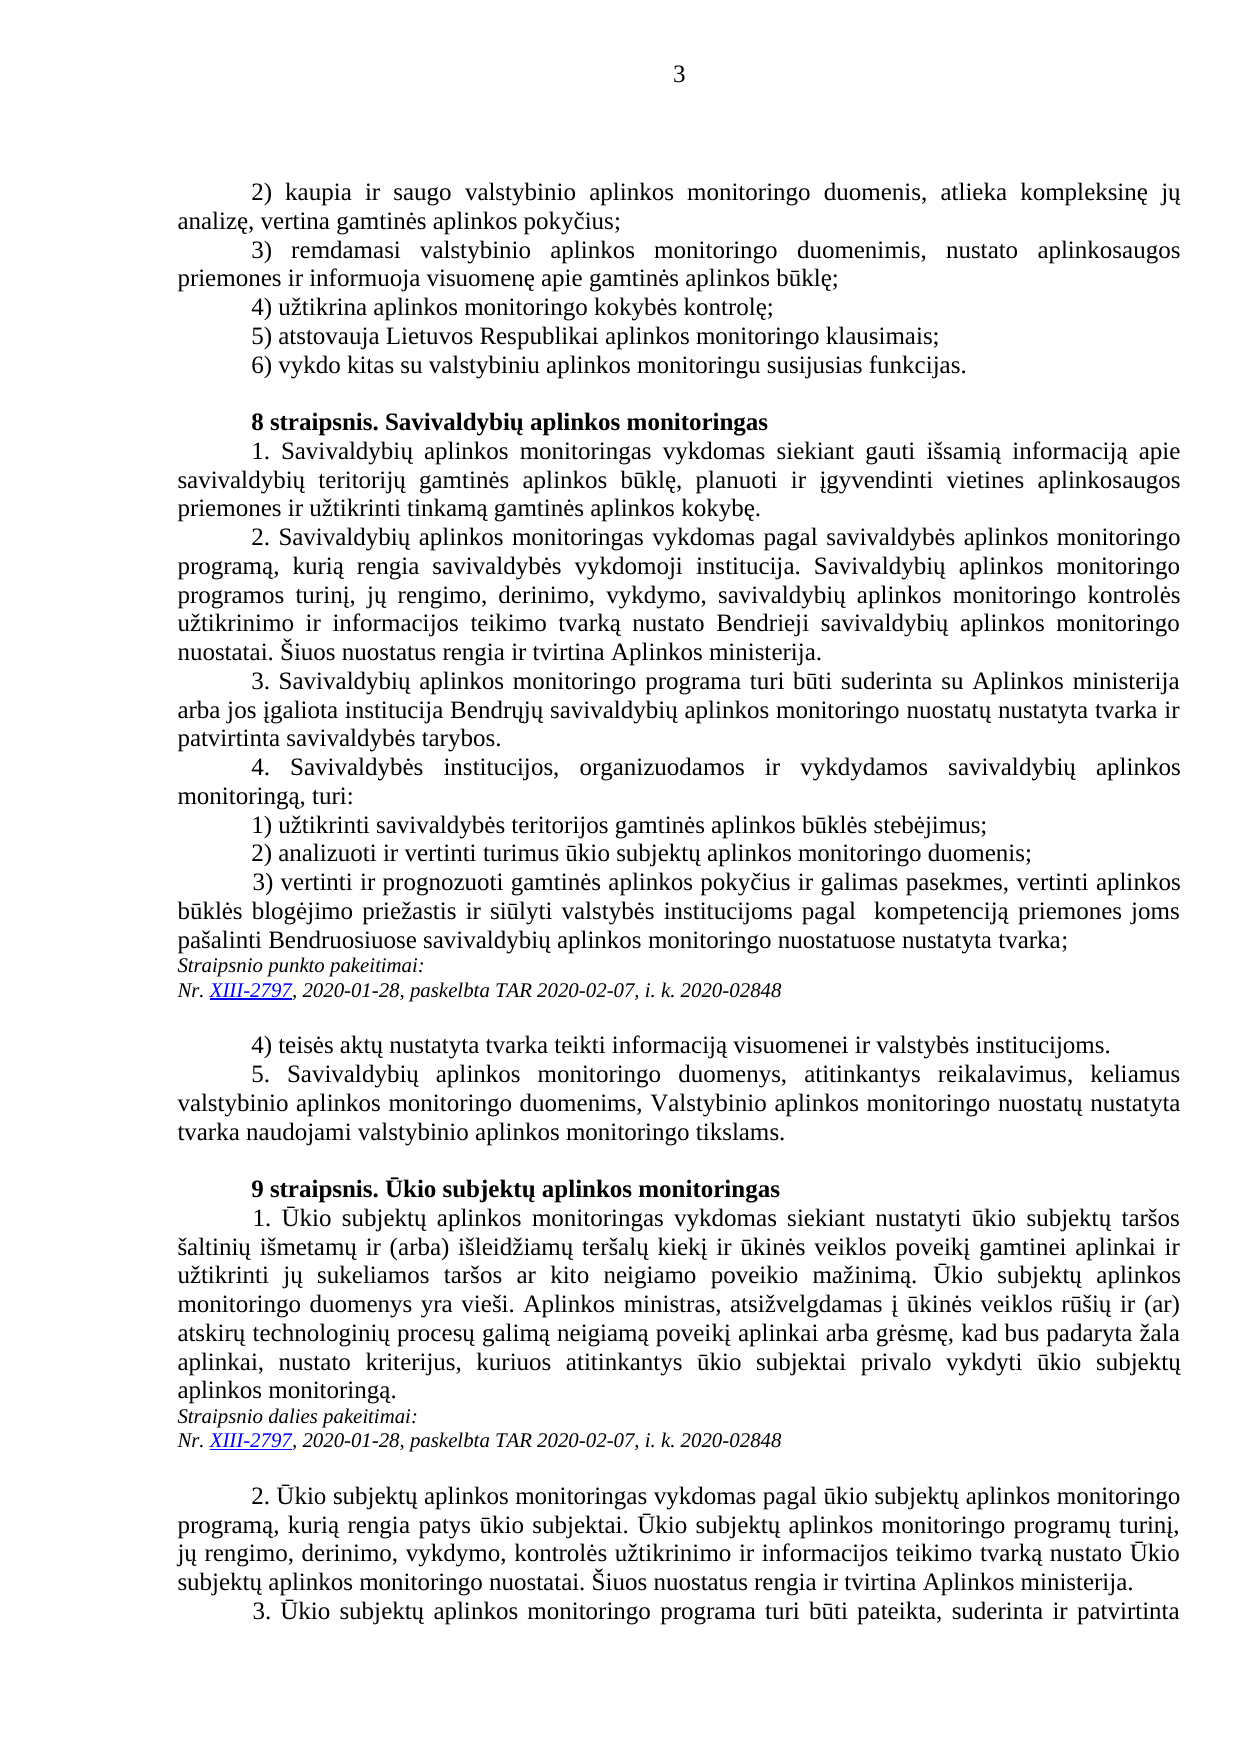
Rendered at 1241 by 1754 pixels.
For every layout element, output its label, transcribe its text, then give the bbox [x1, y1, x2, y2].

text 3. Savivaldybių aplinkos monitoringo programa turi būti suderinta su Aplinkos ministerija arba jos įgaliota institucija Bendrųjų savivaldybių aplinkos monitoringo nuostatų nustatyta tvarka ir patvirtinta savivaldybės tarybos. [177, 666, 1181, 752]
text Straipsnio dalies pakeitimai: [177, 1404, 1181, 1428]
text 1) užtikrinti savivaldybės teritorijos gamtinės aplinkos būklės stebėjimus; [177, 810, 1181, 838]
text 8 straipsnis. Savivaldybių aplinkos monitoringas [177, 407, 1181, 436]
text 2. Ūkio subjektų aplinkos monitoringas vykdomas pagal ūkio subjektų aplinkos monitoringo programą, kurią rengia patys ūkio subjektai. Ūkio subjektų aplinkos monitoringo programų turinį, jų rengimo, derinimo, vykdymo, kontrolės užtikrinimo ir informacijos teikimo tvarką nustato Ūkio subjektų aplinkos monitoringo nuostatai. Šiuos nuostatus rengia ir tvirtina Aplinkos ministerija. [177, 1481, 1181, 1596]
text 4. Savivaldybės institucijos, organizuodamos ir vykdydamos savivaldybių aplinkos monitoringą, turi: [177, 752, 1181, 810]
text Nr. XIII-2797, 2020-01-28, paskelbta TAR 2020-02-07, i. k. 2020-02848 [177, 977, 1181, 1002]
text 2. Savivaldybių aplinkos monitoringas vykdomas pagal savivaldybės aplinkos monitoringo programą, kurią rengia savivaldybės vykdomoji institucija. Savivaldybių aplinkos monitoringo programos turinį, jų rengimo, derinimo, vykdymo, savivaldybių aplinkos monitoringo kontrolės užtikrinimo ir informacijos teikimo tvarką nustato Bendrieji savivaldybių aplinkos monitoringo nuostatai. Šiuos nuostatus rengia ir tvirtina Aplinkos ministerija. [177, 522, 1181, 666]
text 1. Ūkio subjektų aplinkos monitoringas vykdomas siekiant nustatyti ūkio subjektų taršos šaltinių išmetamų ir (arba) išleidžiamų teršalų kiekį ir ūkinės veiklos poveikį gamtinei aplinkai ir užtikrinti jų sukeliamos taršos ar kito neigiamo poveikio mažinimą. Ūkio subjektų aplinkos monitoringo duomenys yra vieši. Aplinkos ministras, atsižvelgdamas į ūkinės veiklos rūšių ir (ar) atskirų technologinių procesų galimą neigiamą poveikį aplinkai arba grėsmę, kad bus padaryta žala aplinkai, nustato kriterijus, kuriuos atitinkantys ūkio subjektai privalo vykdyti ūkio subjektų aplinkos monitoringą. [177, 1203, 1181, 1404]
text 6) vykdo kitas su valstybiniu aplinkos monitoringu susijusias funkcijas. [177, 350, 1181, 378]
text 3. Ūkio subjektų aplinkos monitoringo programa turi būti pateikta, suderinta ir patvirtinta [177, 1596, 1181, 1625]
text 3) vertinti ir prognozuoti gamtinės aplinkos pokyčius ir galimas pasekmes, vertinti aplinkos būklės blogėjimo priežastis ir siūlyti valstybės institucijoms pagal kompetenciją priemones joms pašalinti Bendruosiuose savivaldybių aplinkos monitoringo nuostatuose nustatyta tvarka; [177, 867, 1181, 953]
text Straipsnio punkto pakeitimai: [177, 953, 1181, 977]
text 5. Savivaldybių aplinkos monitoringo duomenys, atitinkantys reikalavimus, keliamus valstybinio aplinkos monitoringo duomenims, Valstybinio aplinkos monitoringo nuostatų nustatyta tvarka naudojami valstybinio aplinkos monitoringo tikslams. [177, 1059, 1181, 1145]
text 1. Savivaldybių aplinkos monitoringas vykdomas siekiant gauti išsamią informaciją apie savivaldybių teritorijų gamtinės aplinkos būklę, planuoti ir įgyvendinti vietines aplinkosaugos priemones ir užtikrinti tinkamą gamtinės aplinkos kokybę. [177, 436, 1181, 522]
text 4) užtikrina aplinkos monitoringo kokybės kontrolę; [177, 292, 1181, 321]
text 2) kaupia ir saugo valstybinio aplinkos monitoringo duomenis, atlieka kompleksinę jų analizę, vertina gamtinės aplinkos pokyčius; [177, 177, 1181, 235]
text 4) teisės aktų nustatyta tvarka teikti informaciją visuomenei ir valstybės institucijoms. [177, 1030, 1181, 1059]
text 2) analizuoti ir vertinti turimus ūkio subjektų aplinkos monitoringo duomenis; [177, 838, 1181, 867]
text 5) atstovauja Lietuvos Respublikai aplinkos monitoringo klausimais; [177, 321, 1181, 350]
text Nr. XIII-2797, 2020-01-28, paskelbta TAR 2020-02-07, i. k. 2020-02848 [177, 1428, 1181, 1452]
text 9 straipsnis. Ūkio subjektų aplinkos monitoringas [177, 1174, 1181, 1203]
text 3) remdamasi valstybinio aplinkos monitoringo duomenimis, nustato aplinkosaugos priemones ir informuoja visuomenę apie gamtinės aplinkos būklę; [177, 235, 1181, 292]
